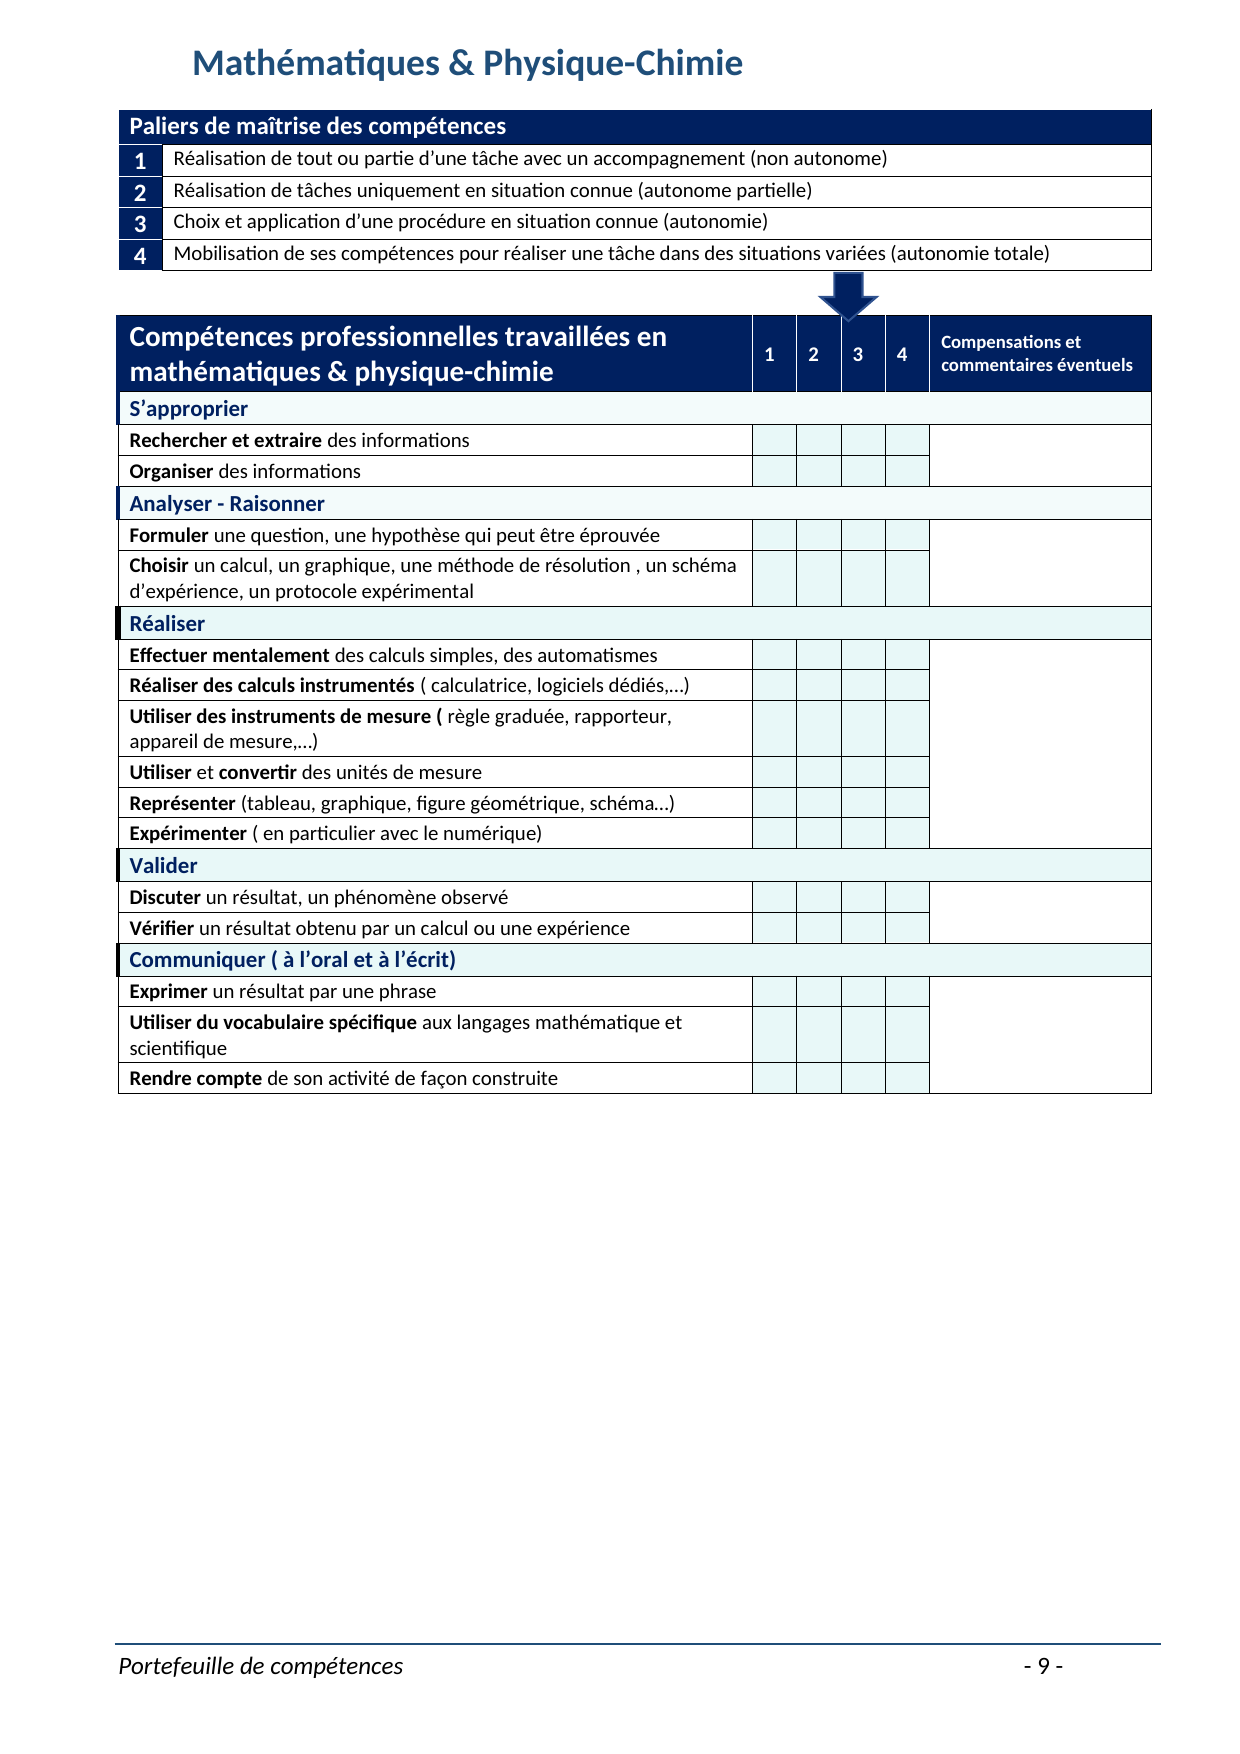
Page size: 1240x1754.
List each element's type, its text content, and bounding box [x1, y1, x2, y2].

table_cell Réalisation de tout ou partie d’une tâche avec un accompagnement (non autonome) [163, 145, 1151, 176]
table_cell [886, 788, 929, 817]
table_cell [797, 456, 841, 486]
table_cell Exprimer un résultat par une phrase [119, 977, 752, 1006]
table_cell [930, 640, 1151, 848]
table_cell Mobilisation de ses compétences pour réaliser une tâche dans des situations variées (autonomie totale) [163, 240, 1151, 270]
table_cell Utiliser du vocabulaire spécifique aux langages mathématique et scientifique [119, 1007, 752, 1062]
table_cell [930, 425, 1151, 486]
table_cell [797, 757, 841, 787]
table_cell [886, 1007, 929, 1062]
table_cell [797, 551, 841, 606]
table_cell Organiser des informations [119, 456, 752, 486]
table_cell 4 [119, 240, 162, 270]
table_cell [886, 701, 929, 756]
table_header 3 [842, 316, 885, 391]
table_cell [753, 551, 796, 606]
table_cell [842, 977, 885, 1006]
table_cell [930, 977, 1151, 1093]
table_cell [842, 882, 885, 912]
table_cell [886, 456, 929, 486]
table_cell [797, 701, 841, 756]
table_header Compétences professionnelles travaillées en mathématiques & physique-chimie [120, 316, 752, 391]
table_cell [753, 640, 796, 669]
table_cell [753, 977, 796, 1006]
table_cell [842, 640, 885, 669]
table_cell [797, 913, 841, 942]
table_cell Réalisation de tâches uniquement en situation connue (autonome partielle) [163, 177, 1151, 207]
table_cell [842, 456, 885, 486]
table_cell [797, 818, 841, 848]
table_cell Formuler une question, une hypothèse qui peut être éprouvée [119, 520, 752, 549]
table_cell Utiliser des instruments de mesure ( règle graduée, rapporteur, appareil de mesure,…) [119, 701, 752, 756]
table_cell [886, 977, 929, 1006]
table_cell [886, 913, 929, 942]
table_cell [797, 1007, 841, 1062]
table_cell [886, 425, 929, 455]
table_header 1 [753, 316, 796, 391]
table_cell [886, 640, 929, 669]
table_cell [797, 520, 841, 549]
table_cell Utiliser et convertir des unités de mesure [119, 757, 752, 787]
table_cell Analyser - Raisonner [120, 487, 1151, 519]
table_cell Représenter (tableau, graphique, figure géométrique, schéma…) [119, 788, 752, 817]
table_cell Effectuer mentalement des calculs simples, des automatismes [119, 640, 752, 669]
table_cell Communiquer ( à l’oral et à l’écrit) [120, 944, 1151, 976]
table_cell [797, 670, 841, 700]
table_header 4 [886, 316, 929, 391]
table_cell [753, 788, 796, 817]
table_cell [797, 882, 841, 912]
table_cell 1 [119, 145, 162, 176]
table_cell [842, 818, 885, 848]
table_cell [930, 520, 1151, 606]
table_cell [753, 757, 796, 787]
table_cell Valider [120, 849, 1151, 881]
table_cell [930, 882, 1151, 942]
table_cell Réaliser [121, 607, 1151, 639]
table_cell [753, 425, 796, 455]
table_cell Choix et application d’une procédure en situation connue (autonomie) [163, 208, 1151, 239]
table_cell [842, 1007, 885, 1062]
table_cell [797, 1063, 841, 1093]
table_cell Vérifier un résultat obtenu par un calcul ou une expérience [119, 913, 752, 942]
table_cell [753, 456, 796, 486]
table_cell [753, 913, 796, 942]
table_cell Expérimenter ( en particulier avec le numérique) [119, 818, 752, 848]
table_cell Choisir un calcul, un graphique, une méthode de résolution , un schéma d’expérience, un protocole expérimental [119, 551, 752, 606]
table_cell Rechercher et extraire des informations [119, 425, 752, 455]
table_cell [753, 1063, 796, 1093]
table_cell [886, 1063, 929, 1093]
table_cell [797, 788, 841, 817]
table_header 2 [797, 316, 841, 391]
table_cell 2 [119, 177, 162, 207]
table_cell [753, 882, 796, 912]
table_cell [886, 520, 929, 549]
table_cell [753, 818, 796, 848]
table_cell [842, 520, 885, 549]
table_cell [886, 551, 929, 606]
table_cell [753, 520, 796, 549]
table_cell [886, 818, 929, 848]
table_cell [753, 1007, 796, 1062]
table_header Compensations et commentaires éventuels [930, 316, 1151, 391]
table_cell [842, 670, 885, 700]
text Mathématiques & Physique-Chimie [192, 39, 1122, 85]
table_cell [842, 913, 885, 942]
table_cell [797, 977, 841, 1006]
table_cell S’approprier [120, 392, 1151, 424]
table_cell 3 [119, 208, 162, 239]
table_cell [797, 640, 841, 669]
table_cell [842, 425, 885, 455]
table_cell [886, 757, 929, 787]
table_cell Réaliser des calculs instrumentés ( calculatrice, logiciels dédiés,…) [119, 670, 752, 700]
table_header Paliers de maîtrise des compétences [119, 110, 1151, 144]
table_cell Discuter un résultat, un phénomène observé [119, 882, 752, 912]
table_cell [842, 788, 885, 817]
table_cell [797, 425, 841, 455]
table_cell [753, 701, 796, 756]
table_cell [842, 757, 885, 787]
table_cell [842, 1063, 885, 1093]
table_cell [886, 882, 929, 912]
table_cell [753, 670, 796, 700]
table_cell [842, 701, 885, 756]
table_cell [842, 551, 885, 606]
table_cell [886, 670, 929, 700]
table_cell Rendre compte de son activité de façon construite [119, 1063, 752, 1093]
